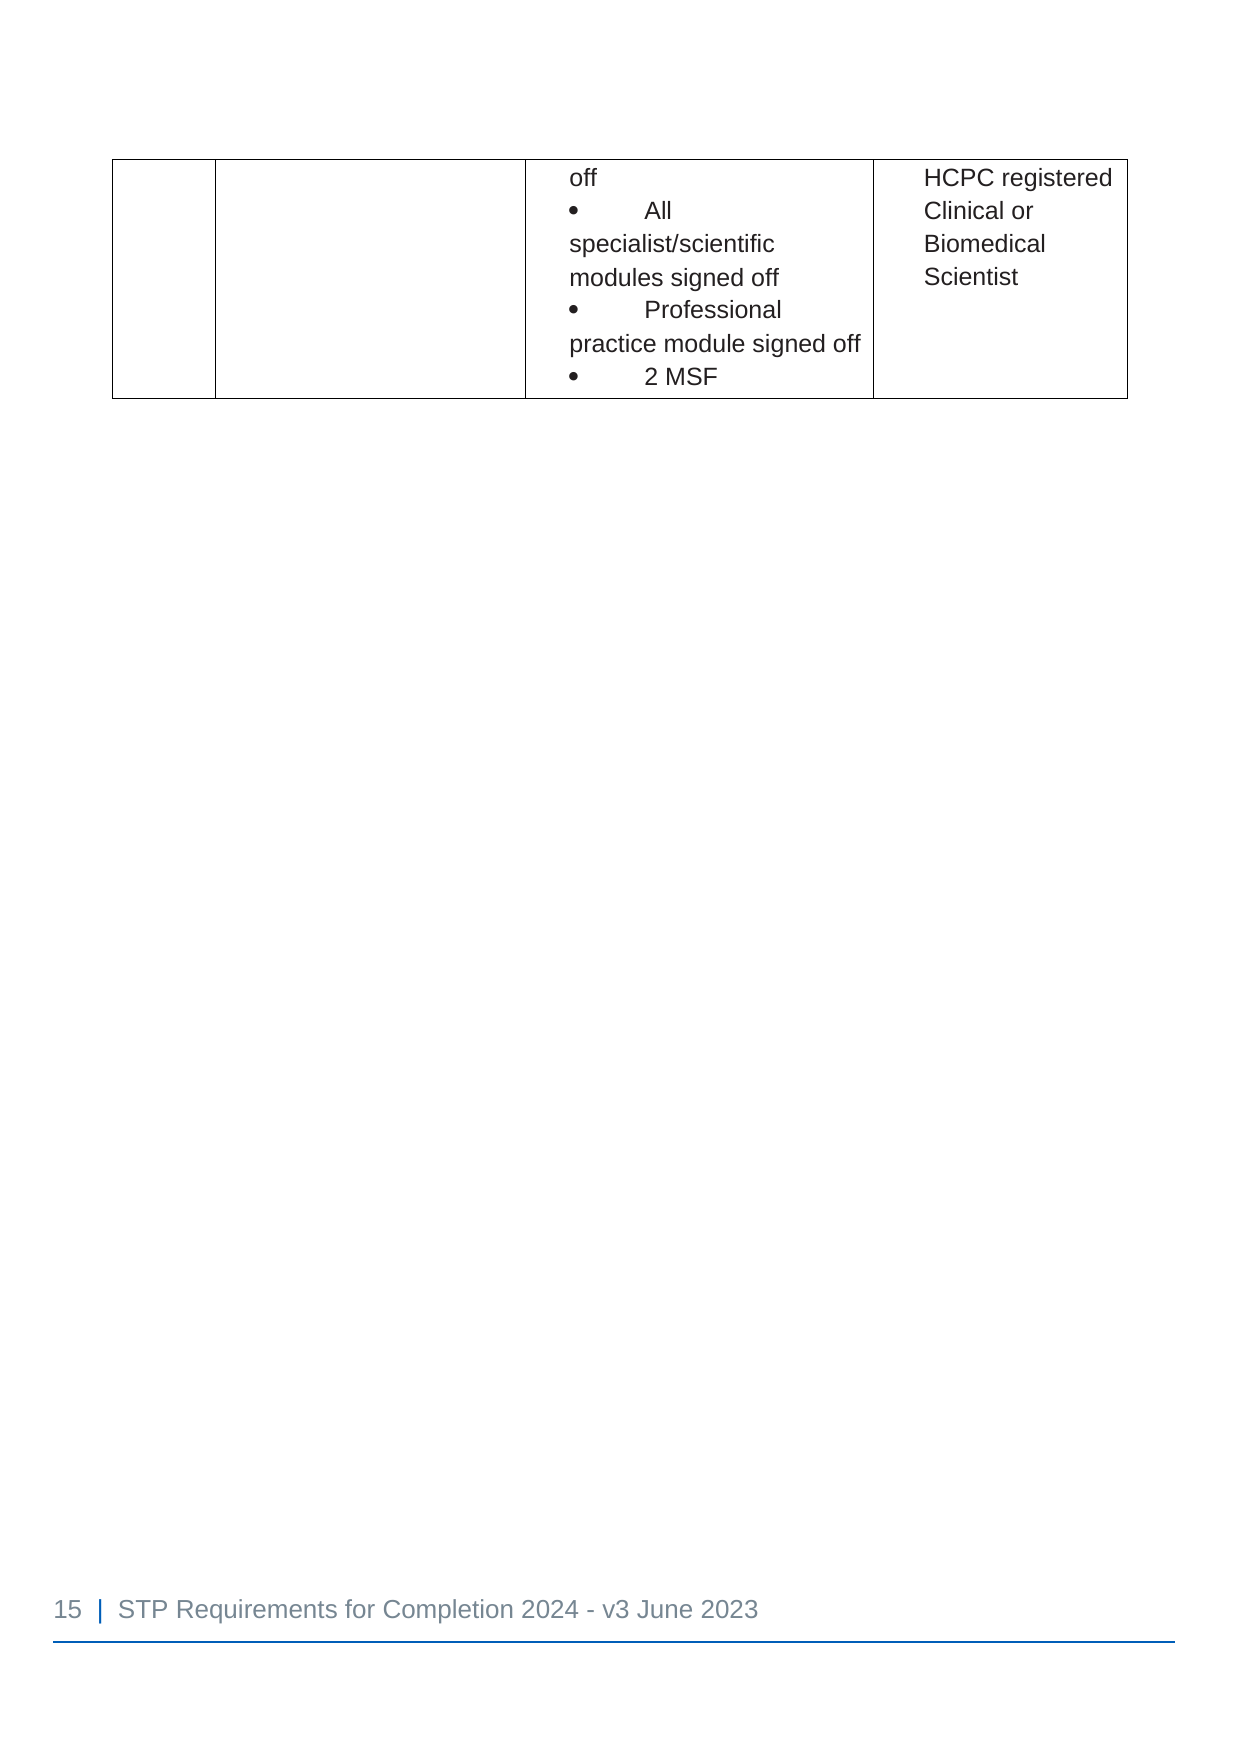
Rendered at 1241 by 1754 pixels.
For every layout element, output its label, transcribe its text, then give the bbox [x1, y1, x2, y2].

table_cell MSc pass IACC pass Sign off by HCPC registered Clinical or Biomedical Scientist [874, 160, 1127, 398]
table_cell [216, 160, 525, 398]
table_cell [113, 160, 215, 398]
table_cell Minimum of 1 rotation module (related to specialist training) signed off All specialist/scientific modules signed off Professional practice module signed off 2 MSF [526, 160, 873, 398]
